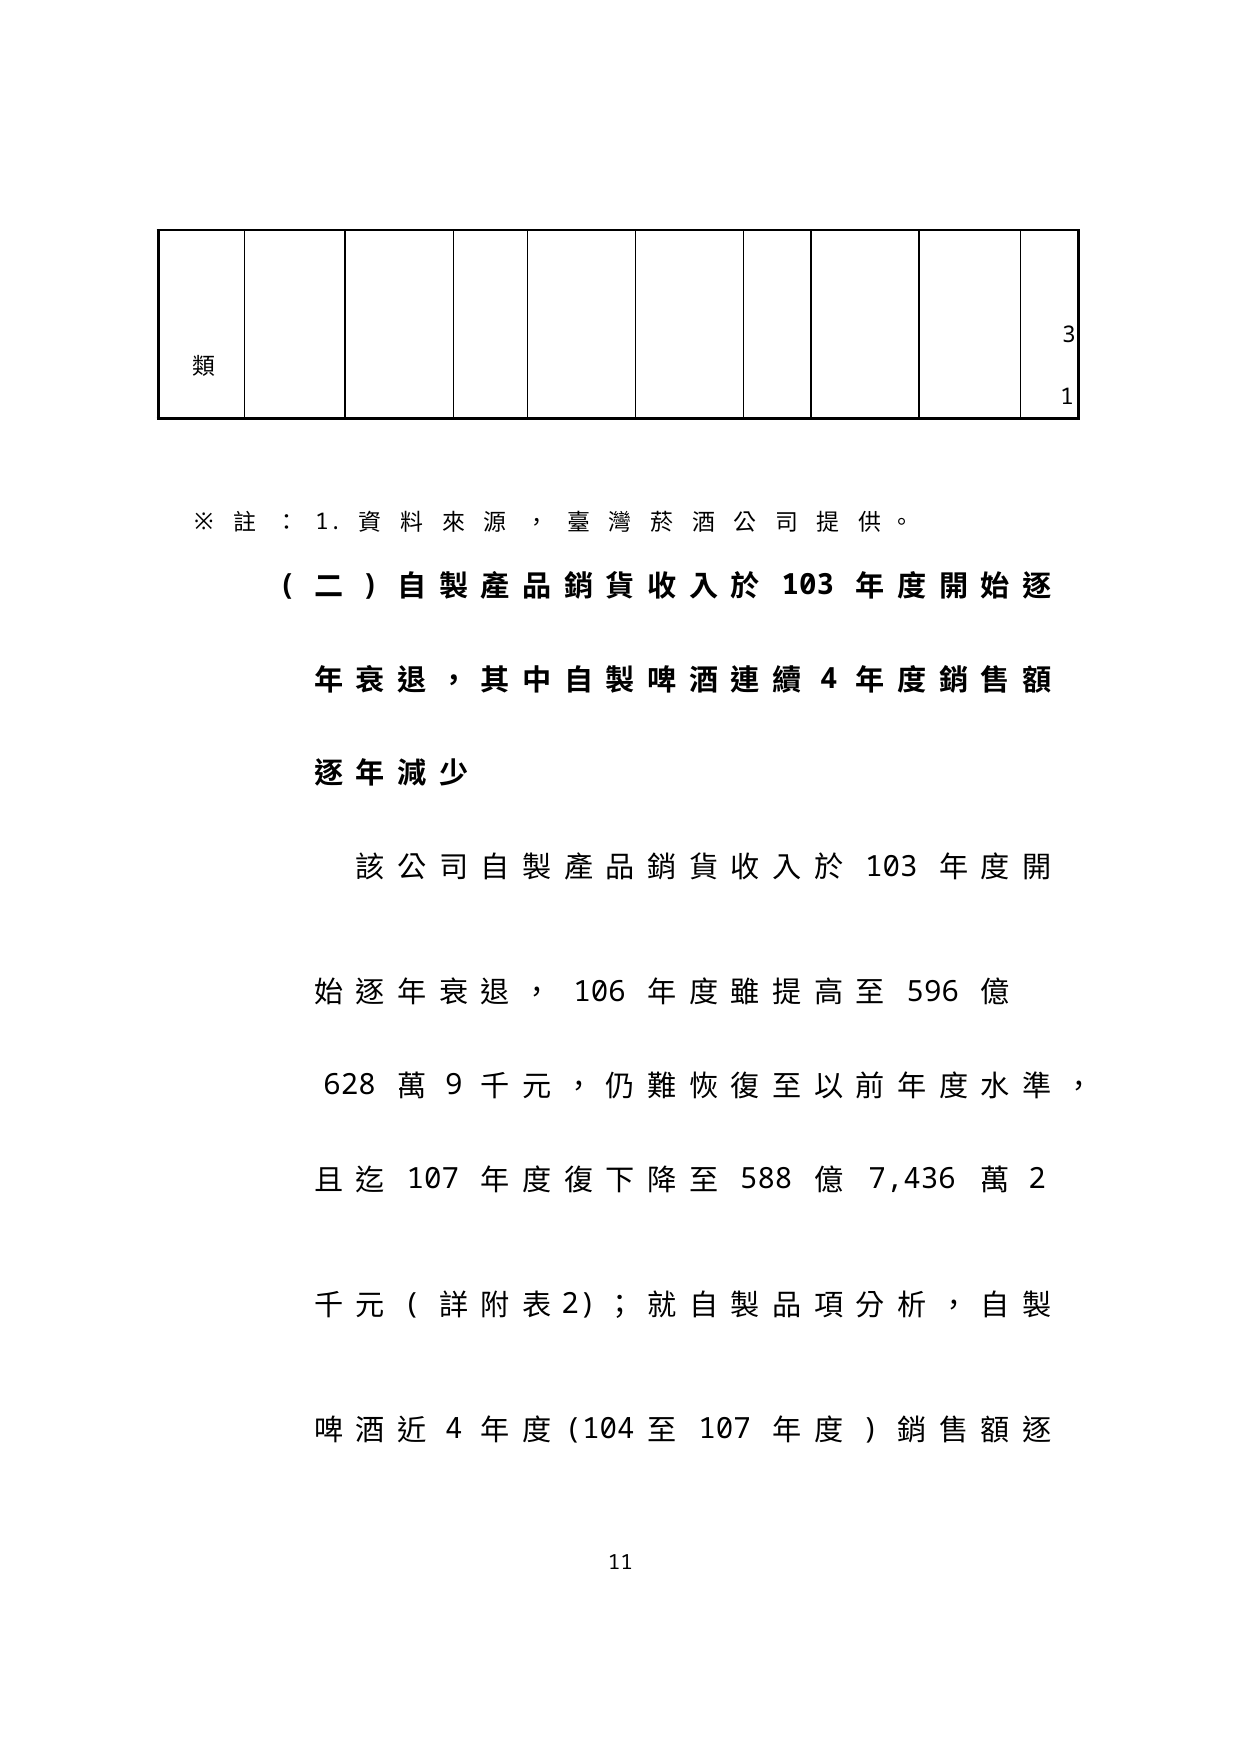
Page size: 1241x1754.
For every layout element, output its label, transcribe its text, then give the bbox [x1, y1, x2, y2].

table_cell [346, 231, 453, 417]
table_cell [812, 231, 918, 417]
table_cell 類 [160, 231, 244, 417]
table_cell 31 [1021, 231, 1077, 417]
table_cell [454, 231, 527, 417]
text 該公司自製產品銷貨收入於103年度開始逐年衰退，106年度雖提高至596億628萬9千元，仍難恢復至以前年度水準，且迄107年度復下降至588億7,436萬2千元(詳附表2)；就自製品項分析，自製啤酒近4年度(104至107年度)銷售額逐年減少，107年度為214億1,906萬3千元，與102年度相較，減少14.41億元，減幅達6.31%，主要因酒駕相關罰則修正加重、競爭品牌削降價及低酒精產品快速成長等因素，影響自製啤酒之銷售量。 [283, 792, 1058, 1479]
text ※註：1.資料來源，臺灣菸酒公司提供。 [155, 479, 1058, 542]
table_cell [245, 231, 344, 417]
table_cell [636, 231, 743, 417]
table_cell [528, 231, 635, 417]
text (二)自製產品銷貨收入於103年度開始逐年衰退，其中自製啤酒連續4年度銷售額逐年減少 [242, 542, 1058, 792]
table_cell [920, 231, 1020, 417]
table_cell [744, 231, 810, 417]
